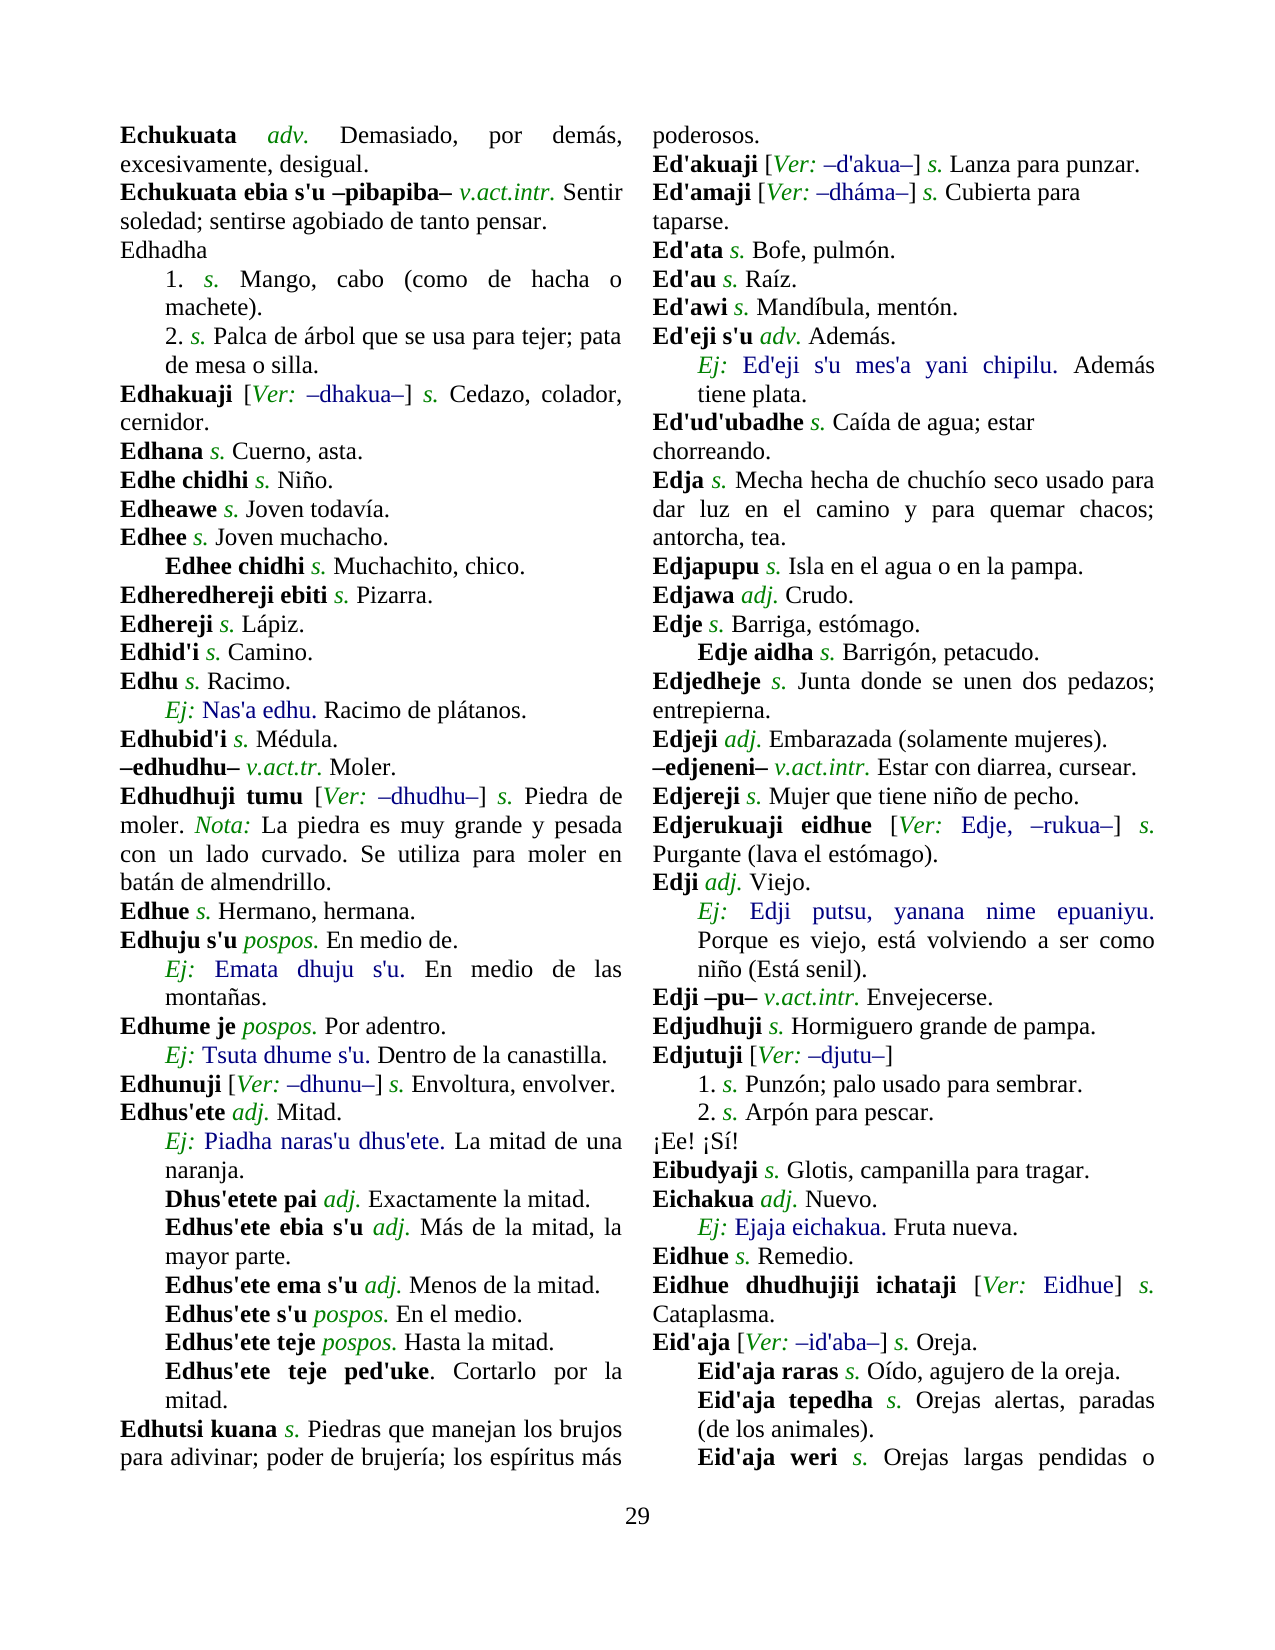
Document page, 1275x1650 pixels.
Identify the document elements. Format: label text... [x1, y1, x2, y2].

text Edheawe s. Joven todavía. [120, 494, 622, 522]
text Edjutuji [Ver: –djutu–] [652, 1040, 1155, 1069]
text Edhee chidhi s. Muchachito, chico. [120, 551, 622, 580]
text Echukuata adv. Demasiado, por demás, excesivamente, desigual. [120, 120, 622, 177]
text Edhue s. Hermano, hermana. [120, 896, 622, 925]
text Edje aidha s. Barrigón, petacudo. [652, 637, 1155, 666]
text Edhee s. Joven muchacho. [120, 522, 622, 551]
text Edja s. Mecha hecha de chuchío seco usado para dar luz en el camino y para quemar chacos; antorcha, tea. [652, 465, 1155, 551]
text Edhus'ete s'u pospos. En el medio. [120, 1299, 622, 1327]
text Ej: Emata dhuju s'u. En medio de las montañas. [120, 954, 622, 1011]
text Edheredhereji ebiti s. Pizarra. [120, 580, 622, 609]
text Edjudhuji s. Hormiguero grande de pampa. [652, 1011, 1155, 1040]
text Ed'awi s. Mandíbula, mentón. [652, 292, 1155, 321]
text Ej: Nas'a edhu. Racimo de plátanos. [120, 695, 622, 724]
text Edhutsi kuana s. Piedras que manejan los brujos para adivinar; poder de brujería; los espíritus más [120, 1414, 622, 1471]
text Ej: Edji putsu, yanana nime epuaniyu. Porque es viejo, está volviendo a ser como niño (Está senil). [652, 896, 1155, 982]
text Edhus'ete ebia s'u adj. Más de la mitad, la mayor parte. [120, 1212, 622, 1270]
text Edhadha [120, 235, 622, 264]
text Edjedheje s. Junta donde se unen dos pedazos; entrepierna. [652, 666, 1155, 724]
text Edji adj. Viejo. [652, 867, 1155, 896]
text 2. s. Arpón para pescar. [652, 1097, 1155, 1126]
text Ed'akuaji [Ver: –d'akua–] s. Lanza para punzar. [652, 149, 1155, 177]
text Eid'aja tepedha s. Orejas alertas, paradas (de los animales). [652, 1385, 1155, 1442]
text Edhe chidhi s. Niño. [120, 465, 622, 494]
text Edhunuji [Ver: –dhunu–] s. Envoltura, envolver. [120, 1069, 622, 1097]
text Ej: Piadha naras'u dhus'ete. La mitad de una naranja. [120, 1126, 622, 1184]
text Eidhue s. Remedio. [652, 1241, 1155, 1270]
text Edjawa adj. Crudo. [652, 580, 1155, 609]
text –edjeneni– v.act.intr. Estar con diarrea, cursear. [652, 752, 1155, 781]
text Edhid'i s. Camino. [120, 637, 622, 666]
text Edhakuaji [Ver: –dhakua–] s. Cedazo, colador, cernidor. [120, 379, 622, 436]
text Ed'ata s. Bofe, pulmón. [652, 235, 1155, 264]
text Edjeji adj. Embarazada (solamente mujeres). [652, 724, 1155, 752]
text Eid'aja weri s. Orejas largas pendidas o [652, 1442, 1155, 1471]
text Edhus'ete ema s'u adj. Menos de la mitad. [120, 1270, 622, 1299]
text –edhudhu– v.act.tr. Moler. [120, 752, 622, 781]
text Edji –pu– v.act.intr. Envejecerse. [652, 982, 1155, 1011]
text Edhus'ete adj. Mitad. [120, 1097, 622, 1126]
text ¡Ee! ¡Sí! [652, 1126, 1155, 1155]
text Edhume je pospos. Por adentro. [120, 1011, 622, 1040]
text Edhu s. Racimo. [120, 666, 622, 695]
text Edhereji s. Lápiz. [120, 609, 622, 637]
text Edhus'ete teje pospos. Hasta la mitad. [120, 1327, 622, 1356]
text Edhudhuji tumu [Ver: –dhudhu–] s. Piedra de moler. Nota: La piedra es muy grande y pesada con un lado curvado. Se utiliza para moler en batán de almendrillo. [120, 781, 622, 896]
text Dhus'etete pai adj. Exactamente la mitad. [120, 1184, 622, 1212]
text Ed'ud'ubadhe s. Caída de agua; estar chorreando. [652, 407, 1155, 465]
text Eid'aja raras s. Oído, agujero de la oreja. [652, 1356, 1155, 1385]
text Ed'eji s'u adv. Además. [652, 321, 1155, 350]
text Edhus'ete teje ped'uke. Cortarlo por la mitad. [120, 1356, 622, 1414]
text Edhubid'i s. Médula. [120, 724, 622, 752]
text Eid'aja [Ver: –id'aba–] s. Oreja. [652, 1327, 1155, 1356]
text Eichakua adj. Nuevo. [652, 1184, 1155, 1212]
text Edhana s. Cuerno, asta. [120, 436, 622, 465]
text Edjereji s. Mujer que tiene niño de pecho. [652, 781, 1155, 810]
text Eidhue dhudhujiji ichataji [Ver: Eidhue] s. Cataplasma. [652, 1270, 1155, 1327]
text poderosos. [652, 120, 1155, 149]
text 1. s. Mango, cabo (como de hacha o machete). [120, 264, 622, 321]
text Ej: Tsuta dhume s'u. Dentro de la canastilla. [120, 1040, 622, 1069]
text Edhuju s'u pospos. En medio de. [120, 925, 622, 954]
text 2. s. Palca de árbol que se usa para tejer; pata de mesa o silla. [120, 321, 622, 379]
text Edje s. Barriga, estómago. [652, 609, 1155, 637]
text Eibudyaji s. Glotis, campanilla para tragar. [652, 1155, 1155, 1184]
text Edjapupu s. Isla en el agua o en la pampa. [652, 551, 1155, 580]
text Echukuata ebia s'u –pibapiba– v.act.intr. Sentir soledad; sentirse agobiado de tanto pensar. [120, 177, 622, 235]
text 1. s. Punzón; palo usado para sembrar. [652, 1069, 1155, 1097]
text Ed'au s. Raíz. [652, 264, 1155, 292]
text Ed'amaji [Ver: –dháma–] s. Cubierta para taparse. [652, 177, 1155, 235]
text Edjerukuaji eidhue [Ver: Edje, –rukua–] s. Purgante (lava el estómago). [652, 810, 1155, 867]
text Ej: Ed'eji s'u mes'a yani chipilu. Además tiene plata. [652, 350, 1155, 407]
text Ej: Ejaja eichakua. Fruta nueva. [652, 1212, 1155, 1241]
